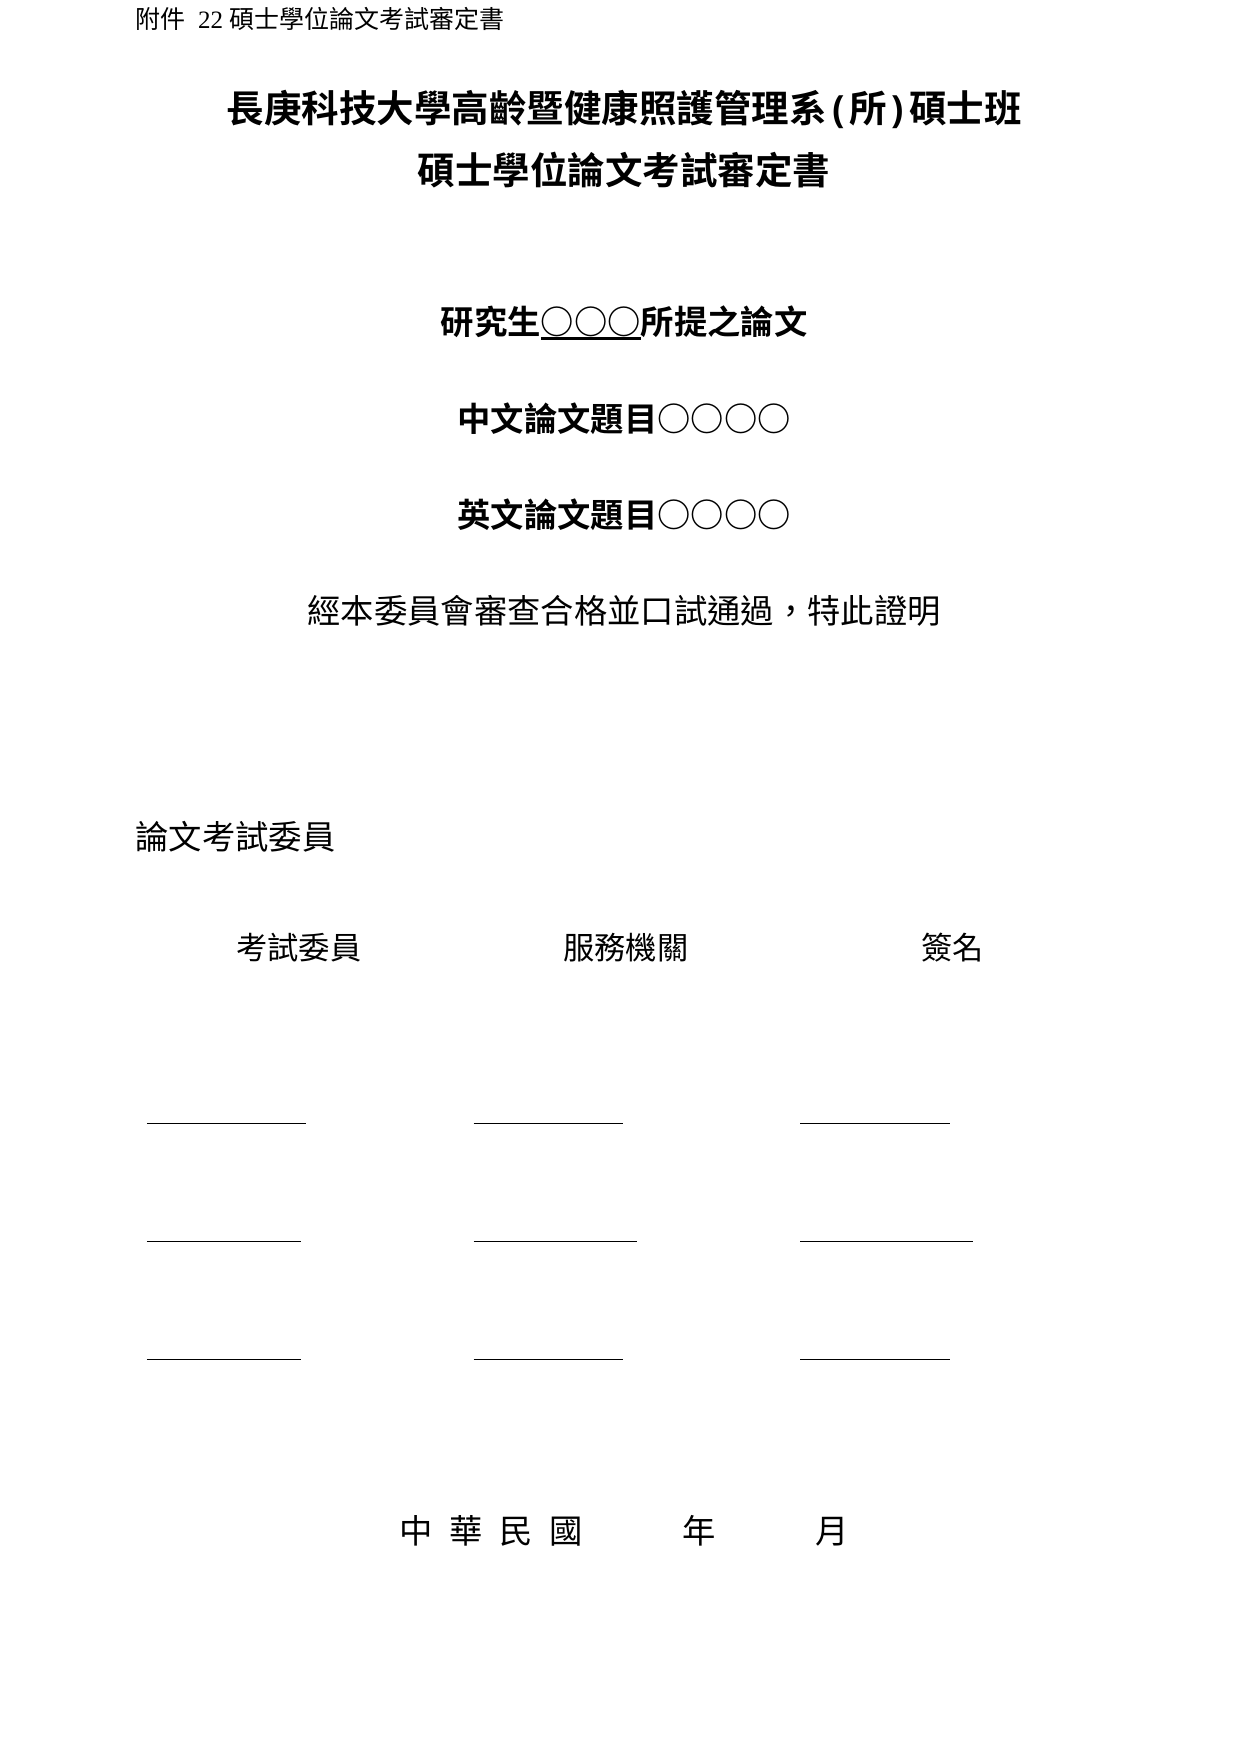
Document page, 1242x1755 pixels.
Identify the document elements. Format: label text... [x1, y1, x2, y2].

text 中文論文題目○○○○ [135, 392, 1112, 441]
text 長庚科技大學高齡暨健康照護管理系(所)碩士班 [135, 79, 1112, 134]
table_cell [462, 1126, 789, 1244]
text 英文論文題目○○○○ [135, 489, 1112, 537]
table_cell [789, 1126, 1116, 1244]
subtitle 附件 22 碩士學位論文考試審定書 [135, 0, 1112, 36]
table_cell [789, 1244, 1116, 1362]
table_header 考試委員 [135, 884, 462, 1007]
text 碩士學位論文考試審定書 [135, 146, 1112, 194]
text 論文考試委員 [135, 811, 1112, 859]
table_cell [462, 1244, 789, 1362]
table_cell [789, 1008, 1116, 1126]
table_cell [135, 1244, 462, 1362]
table_cell [135, 1008, 462, 1126]
table_cell [462, 1008, 789, 1126]
table_cell [135, 1126, 462, 1244]
table_header 服務機關 [462, 884, 789, 1007]
text 經本委員會審查合格並口試通過，特此證明 [135, 585, 1112, 633]
text 中 華 民 國 年 月 [135, 1505, 1112, 1553]
text 研究生○○○所提之論文 [135, 296, 1112, 344]
table_header 簽名 [789, 884, 1116, 1007]
